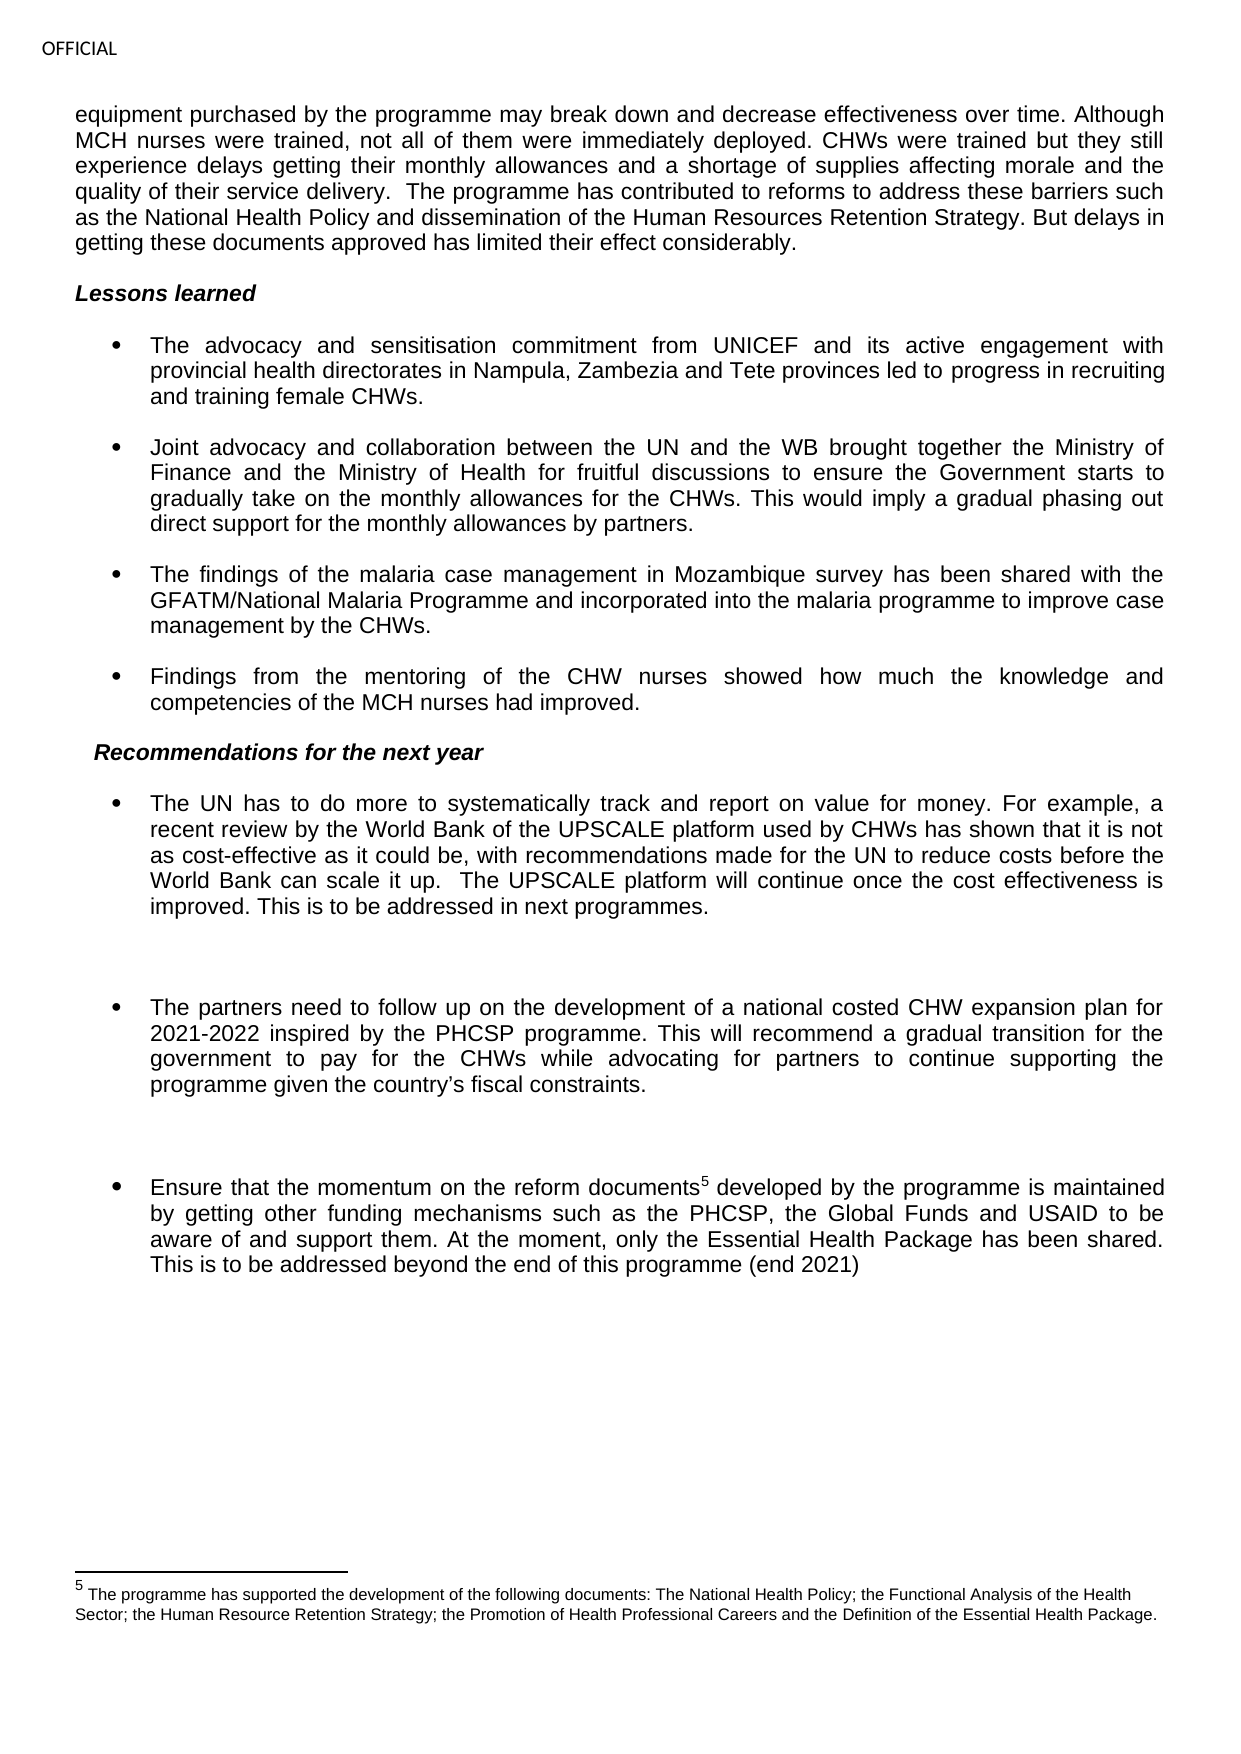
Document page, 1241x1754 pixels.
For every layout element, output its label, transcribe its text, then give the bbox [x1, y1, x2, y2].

text [62, 772, 82, 818]
list The UN has to do more to systematically track and report on value for money. For example, a recent review by the World Bank of the UPSCALE platform used by CHWs has shown that it is not as cost-effective as it could be, with recommendations made for the UN to reduce costs before the World Bank can scale it up. The UPSCALE platform will continue once the cost effectiveness is improved. This is to be addressed in next programmes. [112, 791, 1165, 919]
list Ensure that the momentum on the reform documents developed by the programme is maintained by getting other funding mechanisms such as the PHCSP, the Global Funds and USAID to be aware of and support them. At the moment, only the Essential Health Package has been shared. This is to be addressed beyond the end of this programme (end 2021) [112, 1173, 1165, 1278]
list The advocacy and sensitisation commitment from UNICEF and its active engagement with provincial health directorates in Nampula, Zambezia and Tete provinces led to progress in recruiting and training female CHWs. [112, 332, 1165, 409]
text Recommendations for the next year [75, 740, 1165, 765]
list The programme has supported the development of the following documents: The National Health Policy; the Functional Analysis of the Health Sector; the Human Resource Retention Strategy; the Promotion of Health Professional Careers and the Definition of the Essential Health Package. [75, 1578, 1165, 1624]
text equipment purchased by the programme may break down and decrease effectiveness over time. Although MCH nurses were trained, not all of them were immediately deployed. CHWs were trained but they still experience delays getting their monthly allowances and a shortage of supplies affecting morale and the quality of their service delivery. The programme has contributed to reforms to address these barriers such as the National Health Policy and dissemination of the Human Resources Retention Strategy. But delays in getting these documents approved has limited their effect considerably. [75, 102, 1165, 255]
text Lessons learned [75, 281, 1165, 307]
list Joint advocacy and collaboration between the UN and the WB brought together the Ministry of Finance and the Ministry of Health for fruitful discussions to ensure the Government starts to gradually take on the monthly allowances for the CHWs. This would imply a gradual phasing out direct support for the monthly allowances by partners. [112, 434, 1165, 537]
list The partners need to follow up on the development of a national costed CHW expansion plan for 2021-2022 inspired by the PHCSP programme. This will recommend a gradual transition for the government to pay for the CHWs while advocating for partners to continue supporting the programme given the country’s fiscal constraints. [112, 995, 1165, 1097]
list The findings of the malaria case management in Mozambique survey has been shared with the GFATM/National Malaria Programme and incorporated into the malaria programme to improve case management by the CHWs. [112, 562, 1165, 638]
list Findings from the mentoring of the CHW nurses showed how much the knowledge and competencies of the MCH nurses had improved. [112, 663, 1165, 715]
